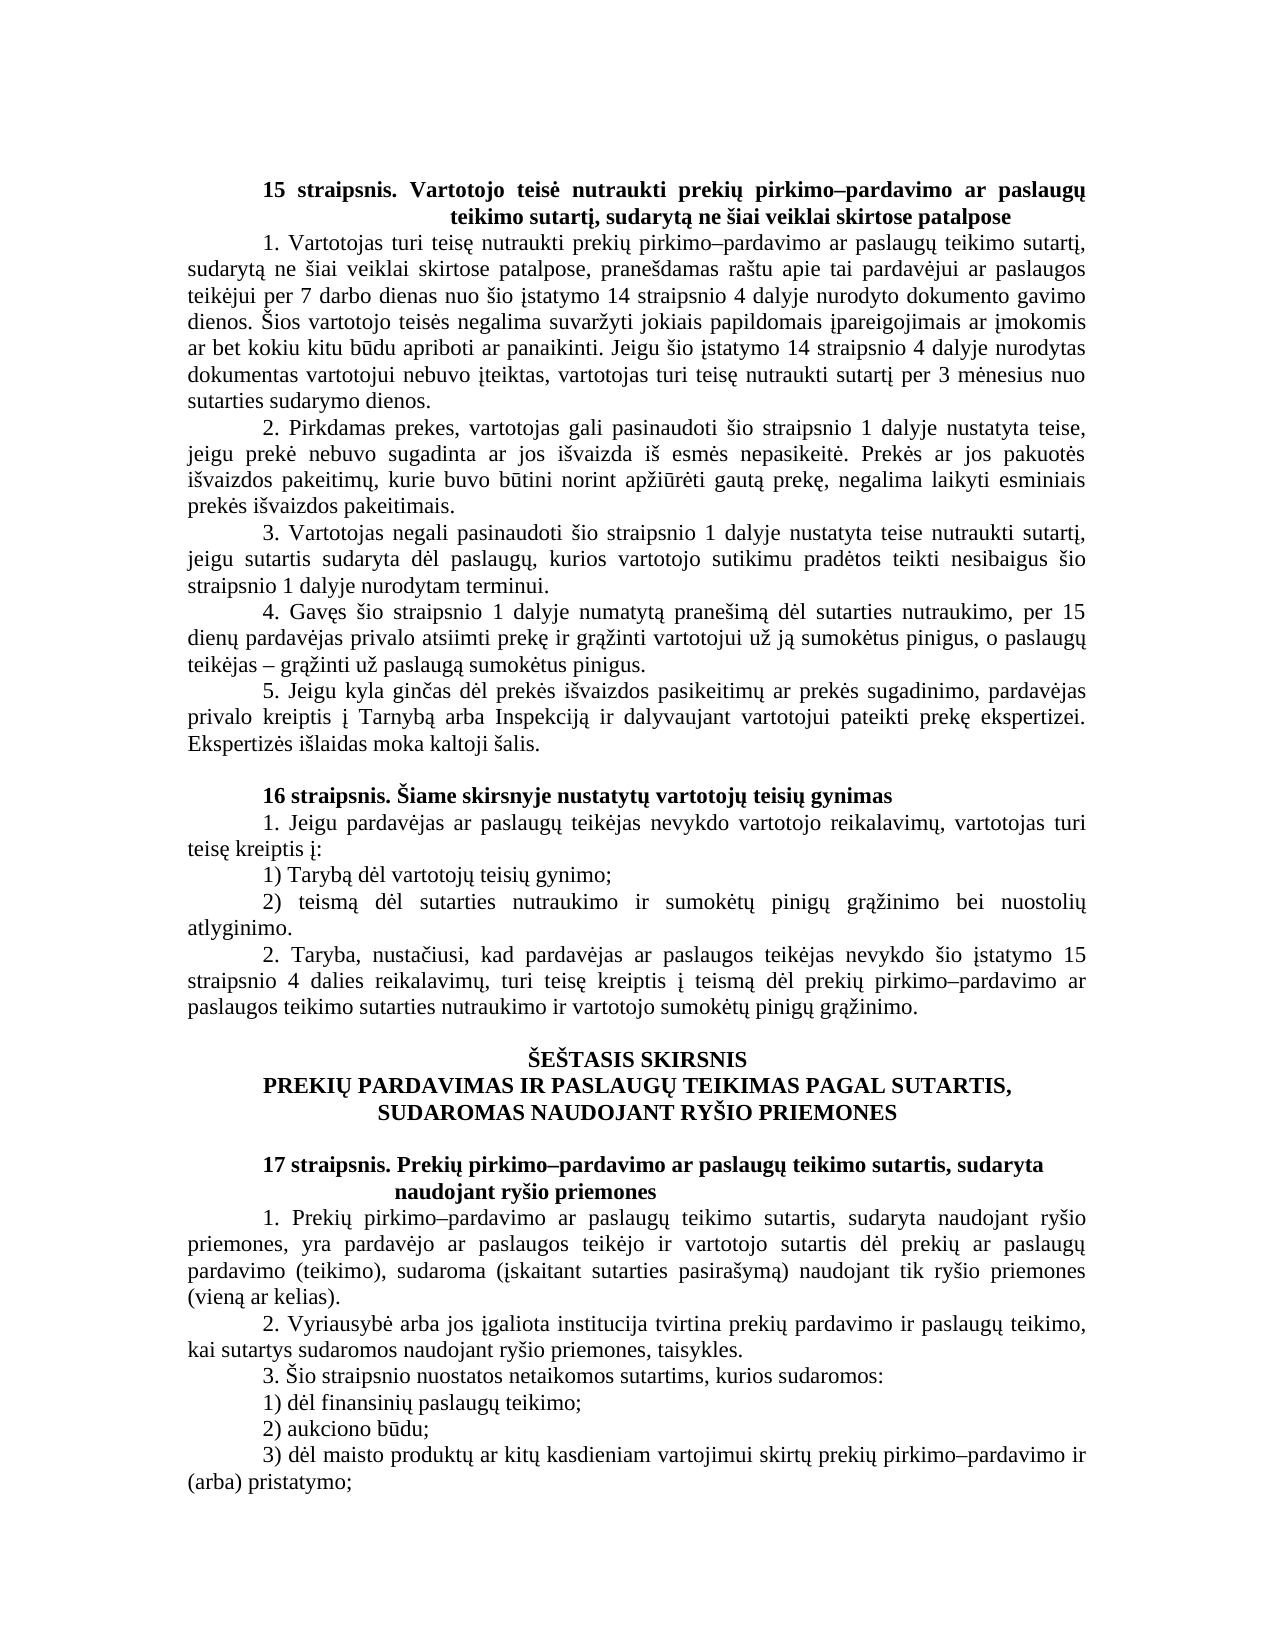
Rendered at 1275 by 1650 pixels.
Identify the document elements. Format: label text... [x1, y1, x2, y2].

text 2) teismą dėl sutarties nutraukimo ir sumokėtų pinigų grąžinimo bei nuostolių atlyginimo. [187, 888, 1087, 941]
text 2. Vyriausybė arba jos įgaliota institucija tvirtina prekių pardavimo ir paslaugų teikimo, kai sutartys sudaromos naudojant ryšio priemones, taisykles. [187, 1309, 1087, 1362]
text 16 straipsnis. Šiame skirsnyje nustatytų vartotojų teisių gynimas [187, 782, 1087, 809]
text 5. Jeigu kyla ginčas dėl prekės išvaizdos pasikeitimų ar prekės sugadinimo, pardavėjas privalo kreiptis į Tarnybą arba Inspekciją ir dalyvaujant vartotojui pateikti prekę ekspertizei. Ekspertizės išlaidas moka kaltoji šalis. [187, 677, 1087, 756]
text 17 straipsnis. Prekių pirkimo–pardavimo ar paslaugų teikimo sutartis, sudaryta [262, 1151, 1087, 1178]
text 3. Šio straipsnio nuostatos netaikomos sutartims, kurios sudaromos: [187, 1362, 1087, 1389]
text 2. Pirkdamas prekes, vartotojas gali pasinaudoti šio straipsnio 1 dalyje nustatyta teise, jeigu prekė nebuvo sugadinta ar jos išvaizda iš esmės nepasikeitė. Prekės ar jos pakuotės išvaizdos pakeitimų, kurie buvo būtini norint apžiūrėti gautą prekę, negalima laikyti esminiais prekės išvaizdos pakeitimais. [187, 413, 1087, 519]
text 15 straipsnis. Vartotojo teisė nutraukti prekių pirkimo–pardavimo ar paslaugų teikimo sutartį, sudarytą ne šiai veiklai skirtose patalpose [262, 176, 1087, 229]
text 1. Jeigu pardavėjas ar paslaugų teikėjas nevykdo vartotojo reikalavimų, vartotojas turi teisę kreiptis į: [187, 809, 1087, 862]
text 1. Prekių pirkimo–pardavimo ar paslaugų teikimo sutartis, sudaryta naudojant ryšio priemones, yra pardavėjo ar paslaugos teikėjo ir vartotojo sutartis dėl prekių ar paslaugų pardavimo (teikimo), sudaroma (įskaitant sutarties pasirašymą) naudojant tik ryšio priemones (vieną ar kelias). [187, 1204, 1087, 1309]
text 1. Vartotojas turi teisę nutraukti prekių pirkimo–pardavimo ar paslaugų teikimo sutartį, sudarytą ne šiai veiklai skirtose patalpose, pranešdamas raštu apie tai pardavėjui ar paslaugos teikėjui per 7 darbo dienas nuo šio įstatymo 14 straipsnio 4 dalyje nurodyto dokumento gavimo dienos. Šios vartotojo teisės negalima suvaržyti jokiais papildomais įpareigojimais ar įmokomis ar bet kokiu kitu būdu apriboti ar panaikinti. Jeigu šio įstatymo 14 straipsnio 4 dalyje nurodytas dokumentas vartotojui nebuvo įteiktas, vartotojas turi teisę nutraukti sutartį per 3 mėnesius nuo sutarties sudarymo dienos. [187, 229, 1087, 413]
text 2. Taryba, nustačiusi, kad pardavėjas ar paslaugos teikėjas nevykdo šio įstatymo 15 straipsnio 4 dalies reikalavimų, turi teisę kreiptis į teismą dėl prekių pirkimo–pardavimo ar paslaugos teikimo sutarties nutraukimo ir vartotojo sumokėtų pinigų grąžinimo. [187, 941, 1087, 1020]
subtitle ŠEŠTASIS SKIRSNIS [187, 1046, 1087, 1072]
text PREKIŲ PARDAVIMAS IR PASLAUGŲ TEIKIMAS PAGAL SUTARTIS, SUDAROMAS NAUDOJANT RYŠIO PRIEMONES [187, 1072, 1087, 1125]
text 2) aukciono būdu; [187, 1415, 1087, 1441]
text 1) Tarybą dėl vartotojų teisių gynimo; [187, 862, 1087, 888]
text naudojant ryšio priemones [394, 1178, 1087, 1204]
text 1) dėl finansinių paslaugų teikimo; [187, 1389, 1087, 1415]
text 4. Gavęs šio straipsnio 1 dalyje numatytą pranešimą dėl sutarties nutraukimo, per 15 dienų pardavėjas privalo atsiimti prekę ir grąžinti vartotojui už ją sumokėtus pinigus, o paslaugų teikėjas – grąžinti už paslaugą sumokėtus pinigus. [187, 598, 1087, 677]
text 3. Vartotojas negali pasinaudoti šio straipsnio 1 dalyje nustatyta teise nutraukti sutartį, jeigu sutartis sudaryta dėl paslaugų, kurios vartotojo sutikimu pradėtos teikti nesibaigus šio straipsnio 1 dalyje nurodytam terminui. [187, 519, 1087, 598]
text 3) dėl maisto produktų ar kitų kasdieniam vartojimui skirtų prekių pirkimo–pardavimo ir (arba) pristatymo; [187, 1441, 1087, 1494]
